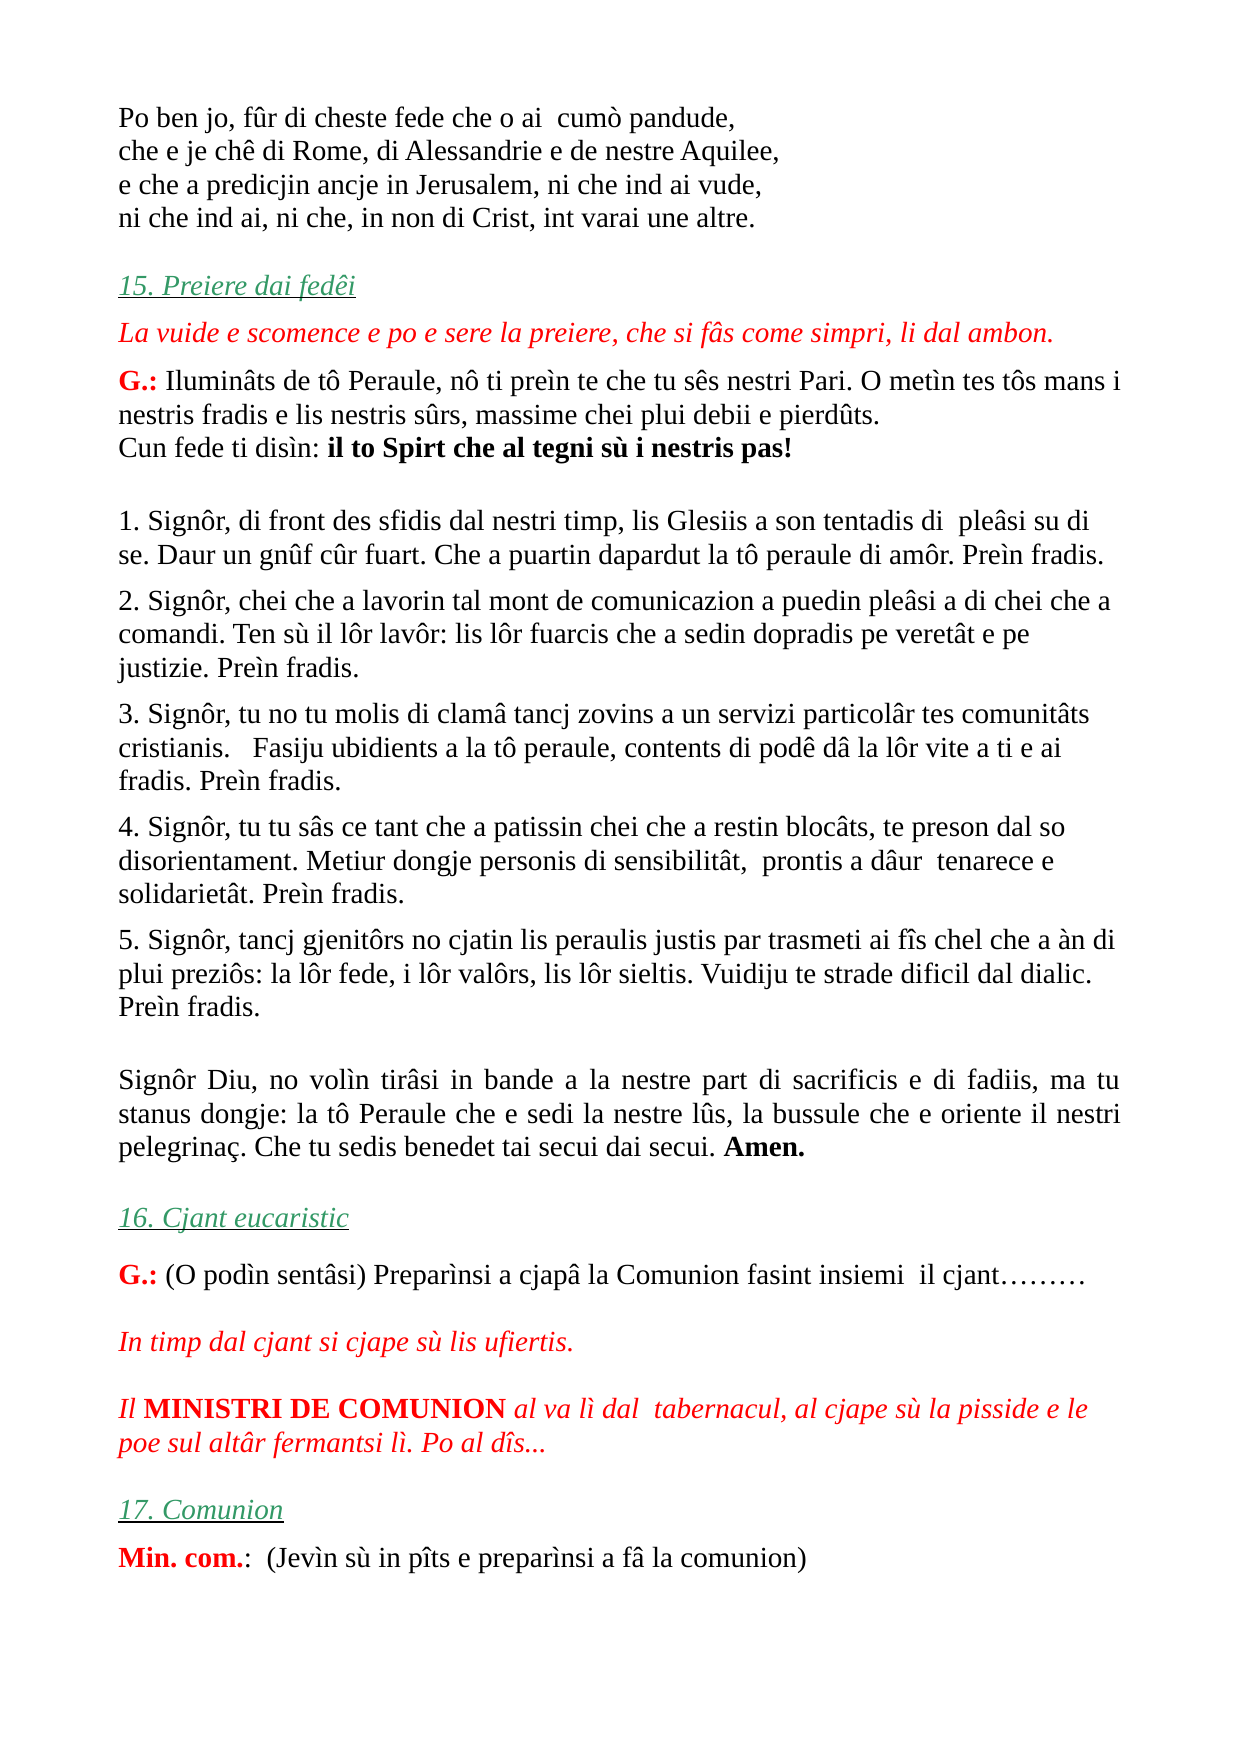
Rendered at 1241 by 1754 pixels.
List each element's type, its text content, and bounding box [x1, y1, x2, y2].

text 4. Signôr, tu tu sâs ce tant che a patissin chei che a restin blocâts, te preson dal so disorientament. Metiur dongje personis di sensibilitât, prontis a dâur tenarece e solidarietât. Preìn fradis. [118, 809, 1122, 910]
text La vuide e scomence e po e sere la preiere, che si fâs come simpri, li dal ambon. [118, 316, 1122, 349]
text ni che ind ai, ni che, in non di Crist, int varai une altre. [118, 201, 1122, 234]
text che e je chê di Rome, di Alessandrie e de nestre Aquilee, [118, 133, 1122, 167]
text 17. Comunion [118, 1492, 1122, 1526]
text Il MINISTRI DE COMUNION al va lì dal tabernacul, al cjape sù la pisside e le poe sul altâr fermantsi lì. Po al dîs... [118, 1391, 1122, 1458]
text 2. Signôr, chei che a lavorin tal mont de comunicazion a puedin pleâsi a di chei che a comandi. Ten sù il lôr lavôr: lis lôr fuarcis che a sedin dopradis pe veretât e pe justizie. Preìn fradis. [118, 583, 1122, 684]
text 3. Signôr, tu no tu molis di clamâ tancj zovins a un servizi particolâr tes comunitâts cristianis. Fasiju ubidients a la tô peraule, contents di podê dâ la lôr vite a ti e ai fradis. Preìn fradis. [118, 696, 1122, 797]
text G.: (O podìn sentâsi) Preparìnsi a cjapâ la Comunion fasint insiemi il cjant……… [118, 1257, 1122, 1291]
text Po ben jo, fûr di cheste fede che o ai cumò pandude, [118, 100, 1122, 133]
text G.: Iluminâts de tô Peraule, nô ti preìn te che tu sês nestri Pari. O metìn tes tôs mans i nestris fradis e lis nestris sûrs, massime chei plui debii e pierdûts. [118, 363, 1122, 431]
text e che a predicjin ancje in Jerusalem, ni che ind ai vude, [118, 167, 1122, 201]
text 5. Signôr, tancj gjenitôrs no cjatin lis peraulis justis par trasmeti ai fîs chel che a àn di plui preziôs: la lôr fede, i lôr valôrs, lis lôr sieltis. Vuidiju te strade dificil dal dialic. Preìn fradis. [118, 922, 1122, 1023]
text In timp dal cjant si cjape sù lis ufiertis. [118, 1324, 1122, 1358]
text Min. com.: (Jevìn sù in pîts e preparìnsi a fâ la comunion) [118, 1540, 1122, 1573]
text Signôr Diu, no volìn tirâsi in bande a la nestre part di sacrificis e di fadiis, ma tu stanus dongje: la tô Peraule che e sedi la nestre lûs, la bussule che e oriente il nestri pelegrinaç. Che tu sedis benedet tai secui dai secui. Amen. [118, 1062, 1122, 1163]
text 16. Cjant eucaristic [118, 1200, 1122, 1233]
text Cun fede ti disìn: il to Spirt che al tegni sù i nestris pas! [118, 431, 1122, 464]
text 1. Signôr, di front des sfidis dal nestri timp, lis Glesiis a son tentadis di pleâsi su di se. Daur un gnûf cûr fuart. Che a puartin dapardut la tô peraule di amôr. Preìn fradis. [118, 503, 1122, 571]
text 15. Preiere dai fedêi [118, 268, 1122, 301]
